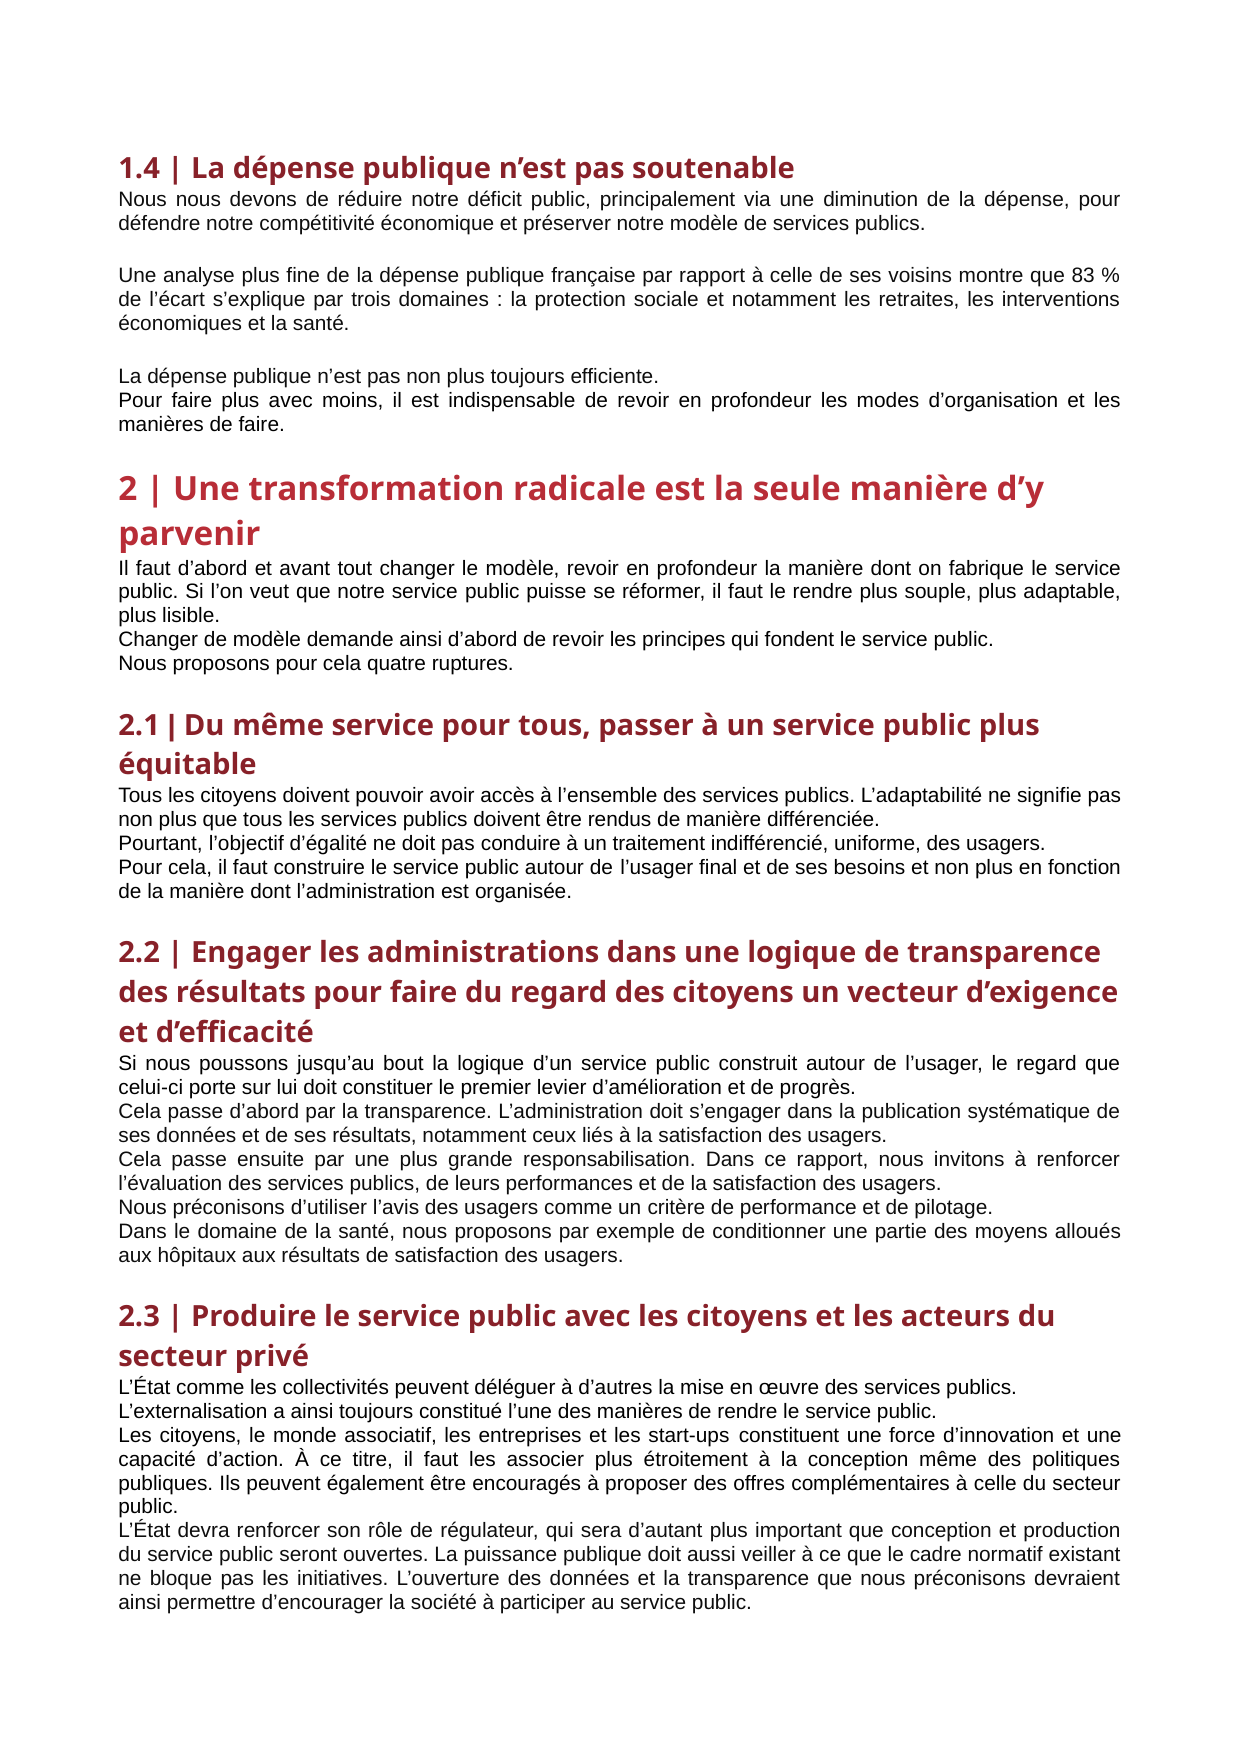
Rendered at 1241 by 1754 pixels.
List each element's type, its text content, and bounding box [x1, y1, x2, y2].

text Tous les citoyens doivent pouvoir avoir accès à l’ensemble des services publics. L’adaptabilité ne signifie pas non plus que tous les services publics doivent être rendus de manière différenciée. [118, 783, 1122, 831]
text L’État devra renforcer son rôle de régulateur, qui sera d’autant plus important que conception et production du service public seront ouvertes. La puissance publique doit aussi veiller à ce que le cadre normatif existant ne bloque pas les initiatives. L’ouverture des données et la transparence que nous préconisons devraient ainsi permettre d’encourager la société à participer au service public. [118, 1518, 1122, 1614]
text Cela passe d’abord par la transparence. L’administration doit s’engager dans la publication systématique de ses données et de ses résultats, notamment ceux liés à la satisfaction des usagers. [118, 1099, 1122, 1147]
text Pour cela, il faut construire le service public autour de l’usager final et de ses besoins et non plus en fonction de la manière dont l’administration est organisée. [118, 855, 1122, 903]
text La dépense publique n’est pas non plus toujours efficiente. [118, 364, 1122, 388]
text 1.4 | La dépense publique n’est pas soutenable [118, 147, 1122, 187]
text Les citoyens, le monde associatif, les entreprises et les start-ups constituent une force d’innovation et une capacité d’action. À ce titre, il faut les associer plus étroitement à la conception même des politiques publiques. Ils peuvent également être encouragés à proposer des offres complémentaires à celle du secteur public. [118, 1422, 1122, 1518]
text 2 | Une transformation radicale est la seule manière d’y parvenir [118, 464, 1122, 555]
text 2.1 | Du même service pour tous, passer à un service public plus équitable [118, 704, 1122, 783]
text 2.2 | Engager les administrations dans une logique de transparence des résultats pour faire du regard des citoyens un vecteur d’exigence et d’efficacité [118, 932, 1122, 1051]
text Si nous poussons jusqu’au bout la logique d’un service public construit autour de l’usager, le regard que celui-ci porte sur lui doit constituer le premier levier d’amélioration et de progrès. [118, 1051, 1122, 1099]
text Dans le domaine de la santé, nous proposons par exemple de conditionner une partie des moyens alloués aux hôpitaux aux résultats de satisfaction des usagers. [118, 1218, 1122, 1266]
text L’externalisation a ainsi toujours constitué l’une des manières de rendre le service public. [118, 1398, 1122, 1422]
text Il faut d’abord et avant tout changer le modèle, revoir en profondeur la manière dont on fabrique le service public. Si l’on veut que notre service public puisse se réformer, il faut le rendre plus souple, plus adaptable, plus lisible. [118, 555, 1122, 627]
text L’État comme les collectivités peuvent déléguer à d’autres la mise en œuvre des services publics. [118, 1374, 1122, 1398]
text 2.3 | Produire le service public avec les citoyens et les acteurs du secteur privé [118, 1295, 1122, 1374]
text Nous nous devons de réduire notre déficit public, principalement via une diminution de la dépense, pour défendre notre compétitivité économique et préserver notre modèle de services publics. [118, 187, 1122, 234]
text Pour faire plus avec moins, il est indispensable de revoir en profondeur les modes d’organisation et les manières de faire. [118, 388, 1122, 436]
text Changer de modèle demande ainsi d’abord de revoir les principes qui fondent le service public. [118, 627, 1122, 651]
text Cela passe ensuite par une plus grande responsabilisation. Dans ce rapport, nous invitons à renforcer l’évaluation des services publics, de leurs performances et de la satisfaction des usagers. [118, 1147, 1122, 1194]
text Une analyse plus fine de la dépense publique française par rapport à celle de ses voisins montre que 83 % de l’écart s’explique par trois domaines : la protection sociale et notamment les retraites, les interventions économiques et la santé. [118, 263, 1122, 335]
text Nous proposons pour cela quatre ruptures. [118, 651, 1122, 675]
text Nous préconisons d’utiliser l’avis des usagers comme un critère de performance et de pilotage. [118, 1194, 1122, 1218]
text Pourtant, l’objectif d’égalité ne doit pas conduire à un traitement indifférencié, uniforme, des usagers. [118, 831, 1122, 855]
